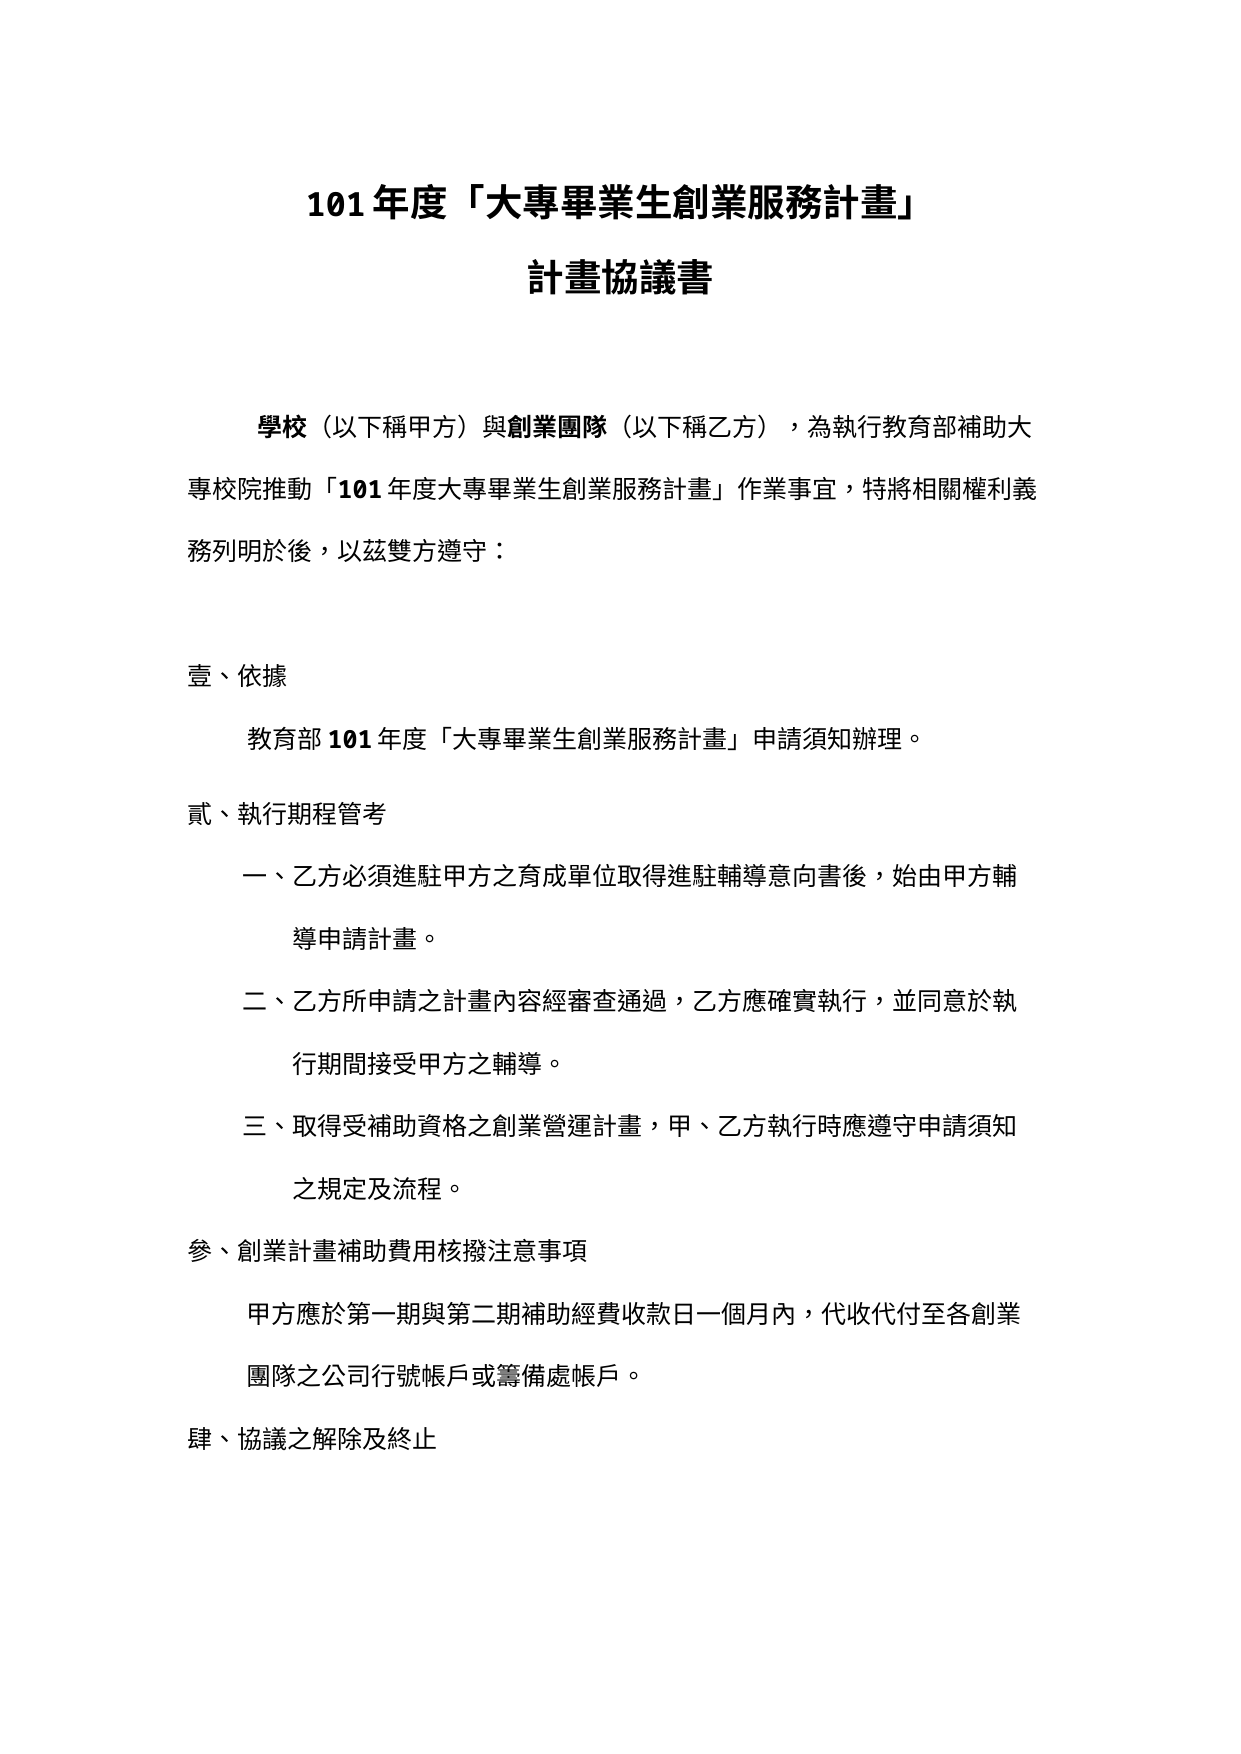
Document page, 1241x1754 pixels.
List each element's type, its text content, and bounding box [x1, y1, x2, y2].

text 壹、依據 [187, 633, 1040, 696]
text 三、取得受補助資格之創業營運計畫，甲、乙方執行時應遵守申請須知之規定及流程。 [242, 1083, 1040, 1208]
text 學校（以下稱甲方）與創業團隊（以下稱乙方），為執行教育部補助大專校院推動「101年度大專畢業生創業服務計畫」作業事宜，特將相關權利義務列明於後，以茲雙方遵守： [187, 383, 1040, 571]
text 參、創業計畫補助費用核撥注意事項 [187, 1208, 1040, 1271]
text 肆、協議之解除及終止 [187, 1396, 1040, 1458]
text 貳、執行期程管考 [187, 771, 1040, 833]
text 101年度「大專畢業生創業服務計畫」 [188, 158, 1053, 221]
text 計畫協議書 [188, 233, 1053, 296]
text 教育部101年度「大專畢業生創業服務計畫」申請須知辦理。 [187, 696, 1053, 758]
text 二、乙方所申請之計畫內容經審查通過，乙方應確實執行，並同意於執行期間接受甲方之輔導。 [242, 958, 1040, 1083]
text 甲方應於第一期與第二期補助經費收款日一個月內，代收代付至各創業團隊之公司行號帳戶或籌備處帳戶。 [246, 1271, 1040, 1396]
text 一、乙方必須進駐甲方之育成單位取得進駐輔導意向書後，始由甲方輔導申請計畫。 [242, 833, 1040, 958]
